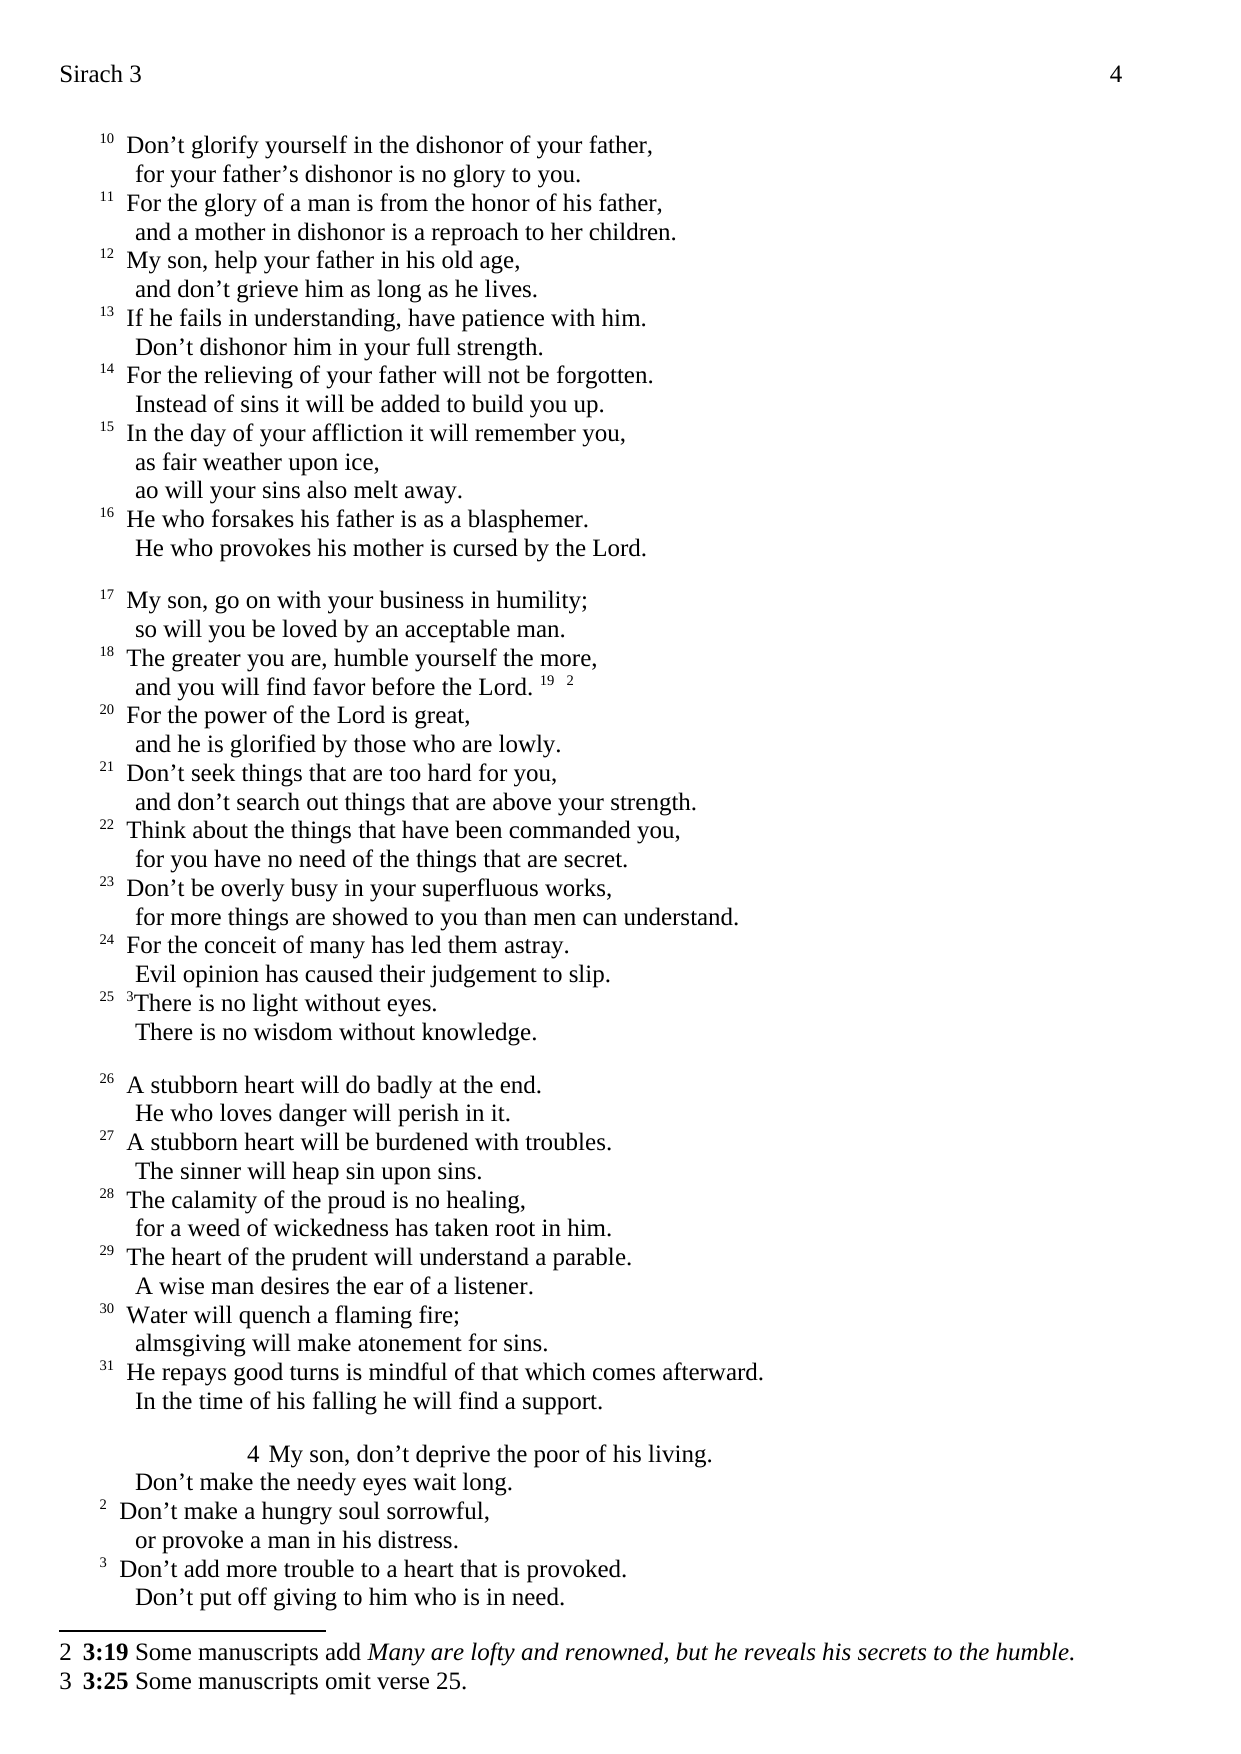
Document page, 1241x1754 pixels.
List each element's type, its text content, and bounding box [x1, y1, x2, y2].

text 13 If he fails in understanding, have patience with him. [99, 303, 1122, 332]
text 20 For the power of the Lord is great, [99, 701, 1122, 729]
text for your father’s dishonor is no glory to you. [135, 159, 1122, 188]
text 18 The greater you are, humble yourself the more, [99, 643, 1122, 672]
text 15 In the day of your affliction it will remember you, [99, 418, 1122, 447]
text 31 He repays good turns is mindful of that which comes afterward. [99, 1357, 1122, 1386]
text for a weed of wickedness has taken root in him. [135, 1213, 1122, 1242]
text Don’t dishonor him in your full strength. [135, 332, 1122, 360]
text 10 Don’t glorify yourself in the dishonor of your father, [99, 130, 1122, 159]
text 16 He who forsakes his father is as a blasphemer. [99, 504, 1122, 533]
text Don’t make the needy eyes wait long. [135, 1467, 1122, 1496]
text for you have no need of the things that are secret. [135, 844, 1122, 873]
text Evil opinion has caused their judgement to slip. [135, 959, 1122, 988]
text The sinner will heap sin upon sins. [135, 1156, 1122, 1185]
text as fair weather upon ice, [135, 447, 1122, 475]
text Don’t put off giving to him who is in need. [135, 1582, 1122, 1611]
text Instead of sins it will be added to build you up. [135, 389, 1122, 418]
text 14 For the relieving of your father will not be forgotten. [99, 360, 1122, 389]
text 30 Water will quench a flaming fire; [99, 1300, 1122, 1328]
text In the time of his falling he will find a support. [135, 1386, 1122, 1415]
text for more things are showed to you than men can understand. [135, 902, 1122, 931]
text There is no wisdom without knowledge. [135, 1017, 1122, 1046]
text 28 The calamity of the proud is no healing, [99, 1185, 1122, 1213]
text 21 Don’t seek things that are too hard for you, [99, 758, 1122, 787]
text A wise man desires the ear of a listener. [135, 1271, 1122, 1300]
text 2 Don’t make a hungry soul sorrowful, [99, 1496, 1122, 1525]
text 22 Think about the things that have been commanded you, [99, 816, 1122, 844]
text and don’t search out things that are above your strength. [135, 787, 1122, 816]
text and a mother in dishonor is a reproach to her children. [135, 217, 1122, 245]
text 29 The heart of the prudent will understand a parable. [99, 1242, 1122, 1271]
text He who provokes his mother is cursed by the Lord. [135, 533, 1122, 562]
text 26 A stubborn heart will do badly at the end. [99, 1070, 1122, 1098]
text 3 Don’t add more trouble to a heart that is provoked. [99, 1554, 1122, 1582]
text 3:25 Some manuscripts omit verse 25. [59, 1666, 1122, 1695]
text 24 For the conceit of many has led them astray. [99, 931, 1122, 959]
text 23 Don’t be overly busy in your superfluous works, [99, 873, 1122, 902]
text or provoke a man in his distress. [135, 1525, 1122, 1554]
text He who loves danger will perish in it. [135, 1098, 1122, 1127]
text 25 There is no light without eyes. [99, 988, 1122, 1017]
text 17 My son, go on with your business in humility; [99, 586, 1122, 614]
text 3:19 Some manuscripts add Many are lofty and renowned, but he reveals his secrets to the humble. [59, 1637, 1122, 1666]
text and don’t grieve him as long as he lives. [135, 274, 1122, 303]
text and you will find favor before the Lord. 19 [135, 672, 1122, 701]
text 11 For the glory of a man is from the honor of his father, [99, 188, 1122, 217]
text almsgiving will make atonement for sins. [135, 1328, 1122, 1357]
text 27 A stubborn heart will be burdened with troubles. [99, 1127, 1122, 1156]
text 12 My son, help your father in his old age, [99, 245, 1122, 274]
text and he is glorified by those who are lowly. [135, 729, 1122, 758]
text ao will your sins also melt away. [135, 475, 1122, 504]
text 4My son, don’t deprive the poor of his living. [247, 1439, 1122, 1467]
text so will you be loved by an acceptable man. [135, 614, 1122, 643]
